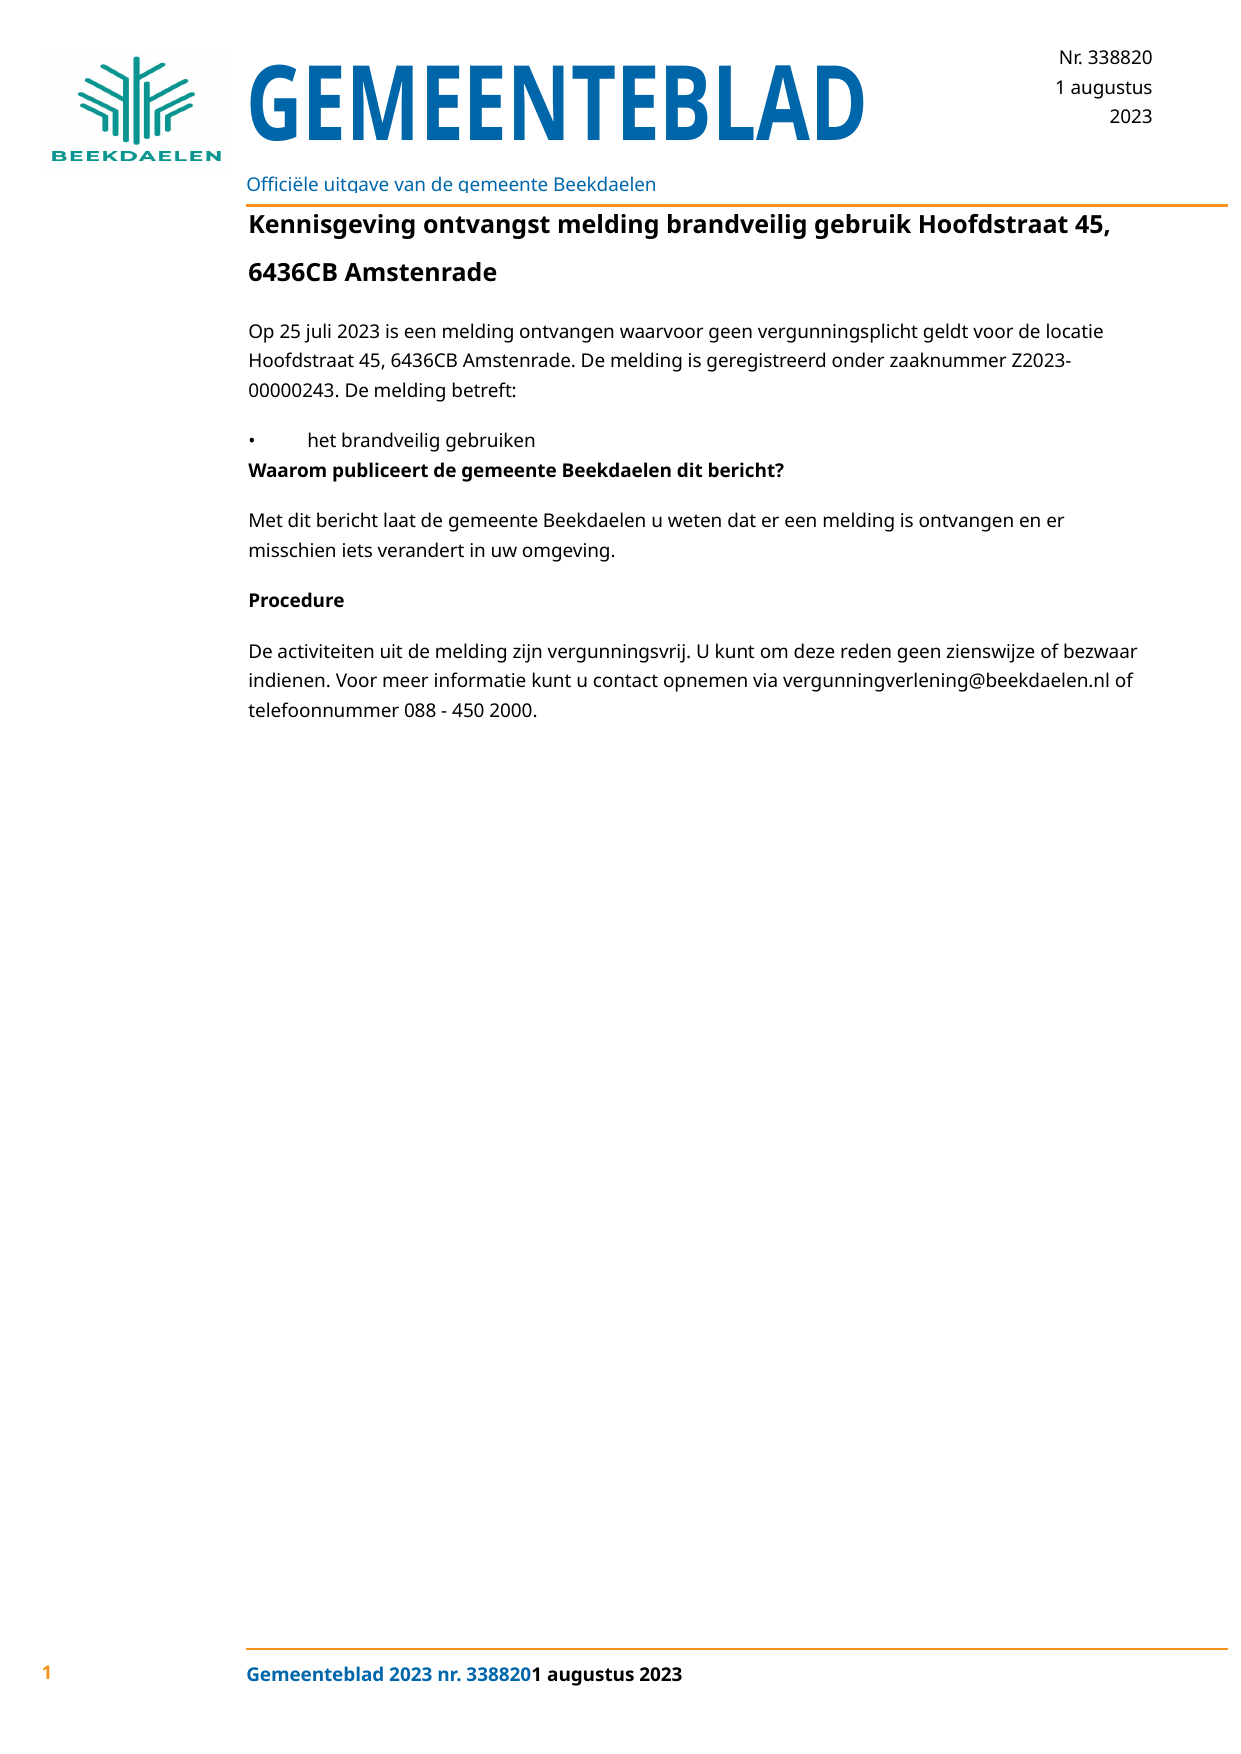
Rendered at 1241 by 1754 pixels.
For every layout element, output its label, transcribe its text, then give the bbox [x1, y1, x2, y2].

text Met dit bericht laat de gemeente Beekdaelen u weten dat er een melding is ontvangen en er misschien iets verandert in uw omgeving. [248, 507, 1152, 563]
picture [41, 47, 231, 172]
text Op 25 juli 2023 is een melding ontvangen waarvoor geen vergunningsplicht geldt voor de locatie Hoofdstraat 45, 6436CB Amstenrade. De melding is geregistreerd onder zaaknummer Z2023-00000243. De melding betreft: [248, 318, 1152, 403]
text Procedure [248, 587, 1152, 613]
text De activiteiten uit de melding zijn vergunningsvrij. U kunt om deze reden geen zienswijze of bezwaar indienen. Voor meer informatie kunt u contact opnemen via vergunningverlening@beekdaelen.nl of telefoonnummer 088 - 450 2000. [248, 638, 1152, 723]
text Waarom publiceert de gemeente Beekdaelen dit bericht? [248, 457, 1152, 483]
text Kennisgeving ontvangst melding brandveilig gebruik Hoofdstraat 45, 6436CB Amstenrade [248, 207, 1152, 288]
list het brandveilig gebruiken [248, 427, 1152, 453]
